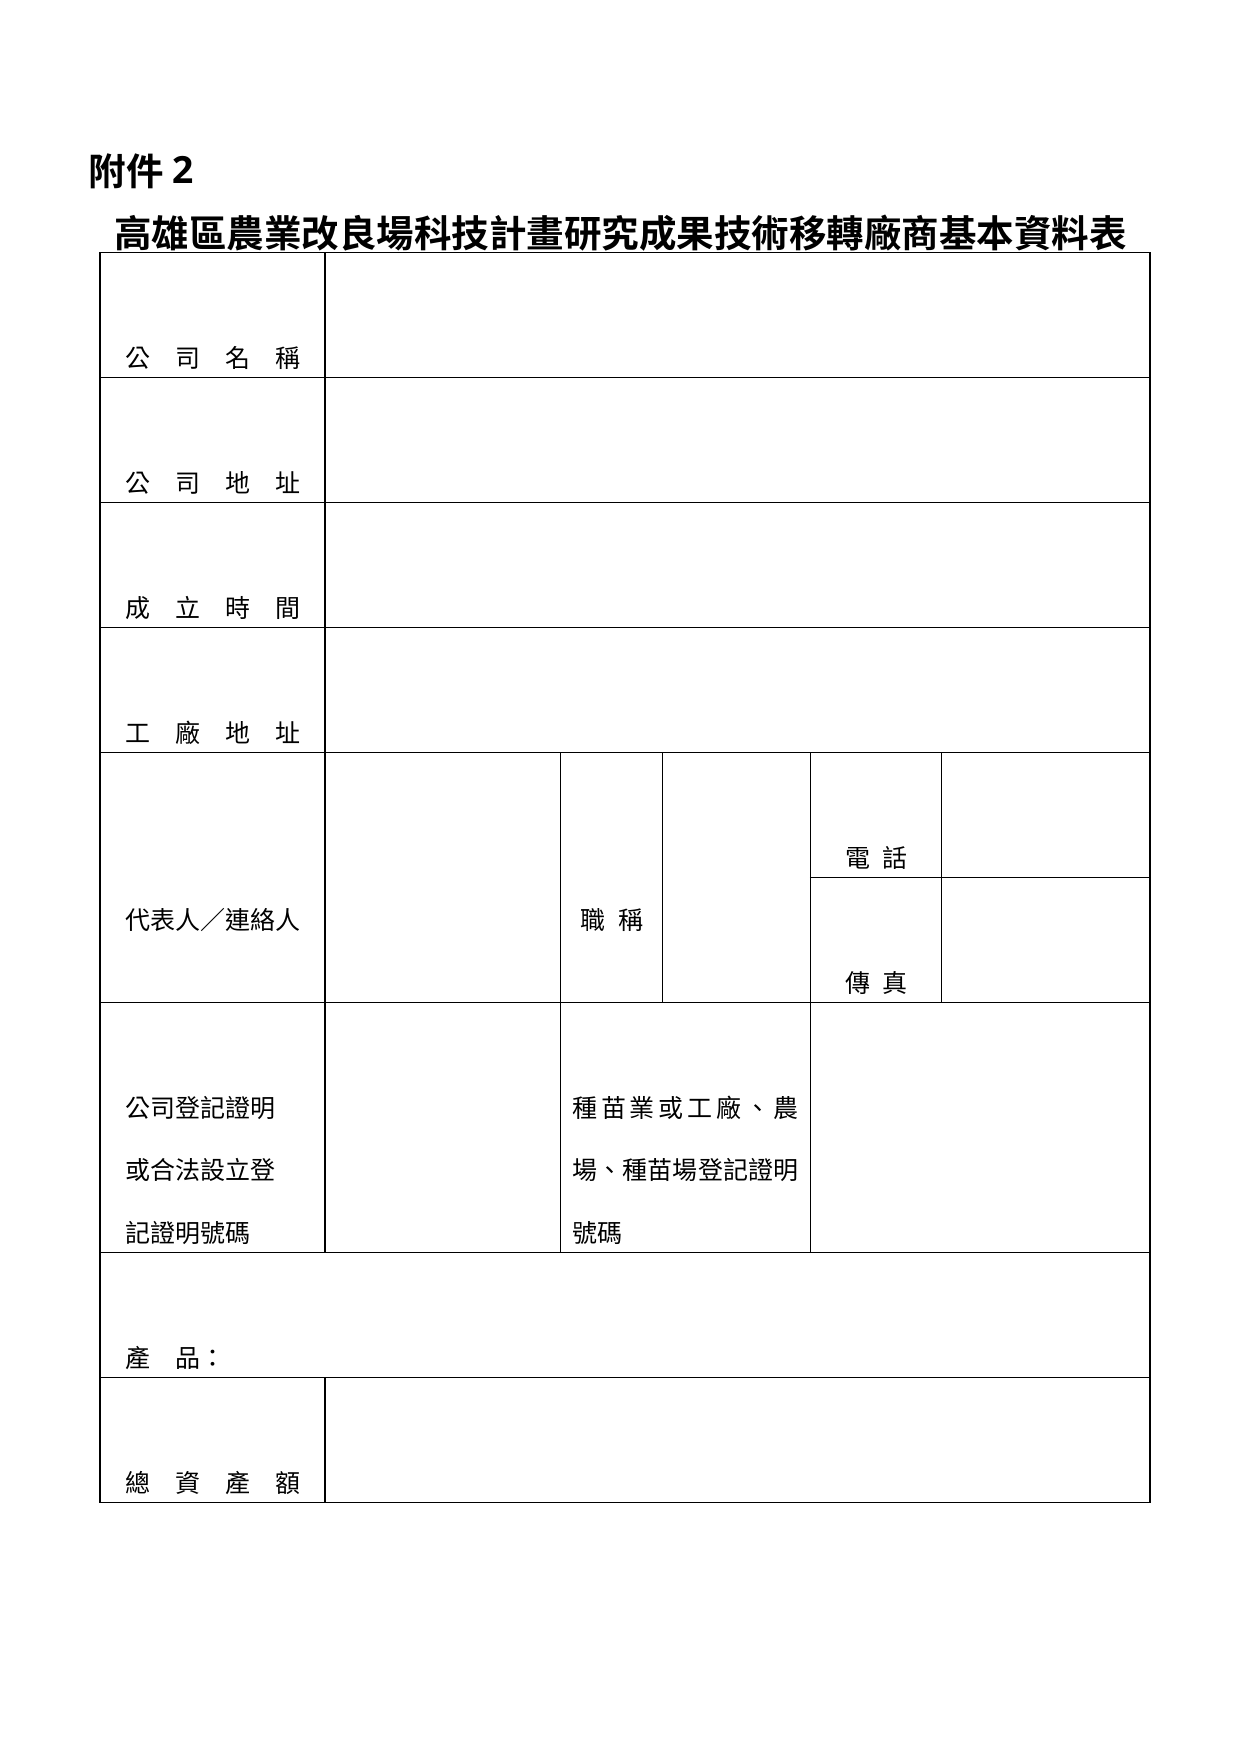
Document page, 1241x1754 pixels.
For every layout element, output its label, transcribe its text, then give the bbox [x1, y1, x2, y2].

table_cell [326, 753, 560, 1002]
table_cell [663, 753, 810, 1002]
text 附件2 [89, 127, 1152, 189]
table_cell 公 司 地 址 [101, 378, 324, 502]
table_cell 成 立 時 間 [101, 503, 324, 627]
table_cell [326, 378, 1149, 502]
table_cell 公司登記證明或合法設立登記證明號碼 [101, 1003, 324, 1252]
table_cell 職 稱 [561, 753, 662, 1002]
table_cell 總 資 產 額 [101, 1378, 324, 1502]
table_cell [942, 878, 1149, 1002]
table_cell 傳 真 [811, 878, 941, 1002]
table_cell [942, 753, 1149, 877]
table_header 公 司 名 稱 [101, 253, 324, 377]
table_cell 工 廠 地 址 [101, 628, 324, 752]
table_header [326, 253, 1149, 377]
table_cell 種苗業或工廠、農場、種苗場登記證明號碼 [561, 1003, 810, 1252]
table_cell [811, 1003, 1149, 1252]
text 高雄區農業改良場科技計畫研究成果技術移轉廠商基本資料表 [89, 189, 1152, 252]
table_cell 產 品： [101, 1253, 1149, 1377]
table_cell 代表人／連絡人 [101, 753, 324, 1002]
table_cell [326, 1003, 560, 1252]
table_cell 電 話 [811, 753, 941, 877]
table_cell [326, 503, 1149, 627]
table_cell [326, 1378, 1149, 1502]
table_cell [326, 628, 1149, 752]
